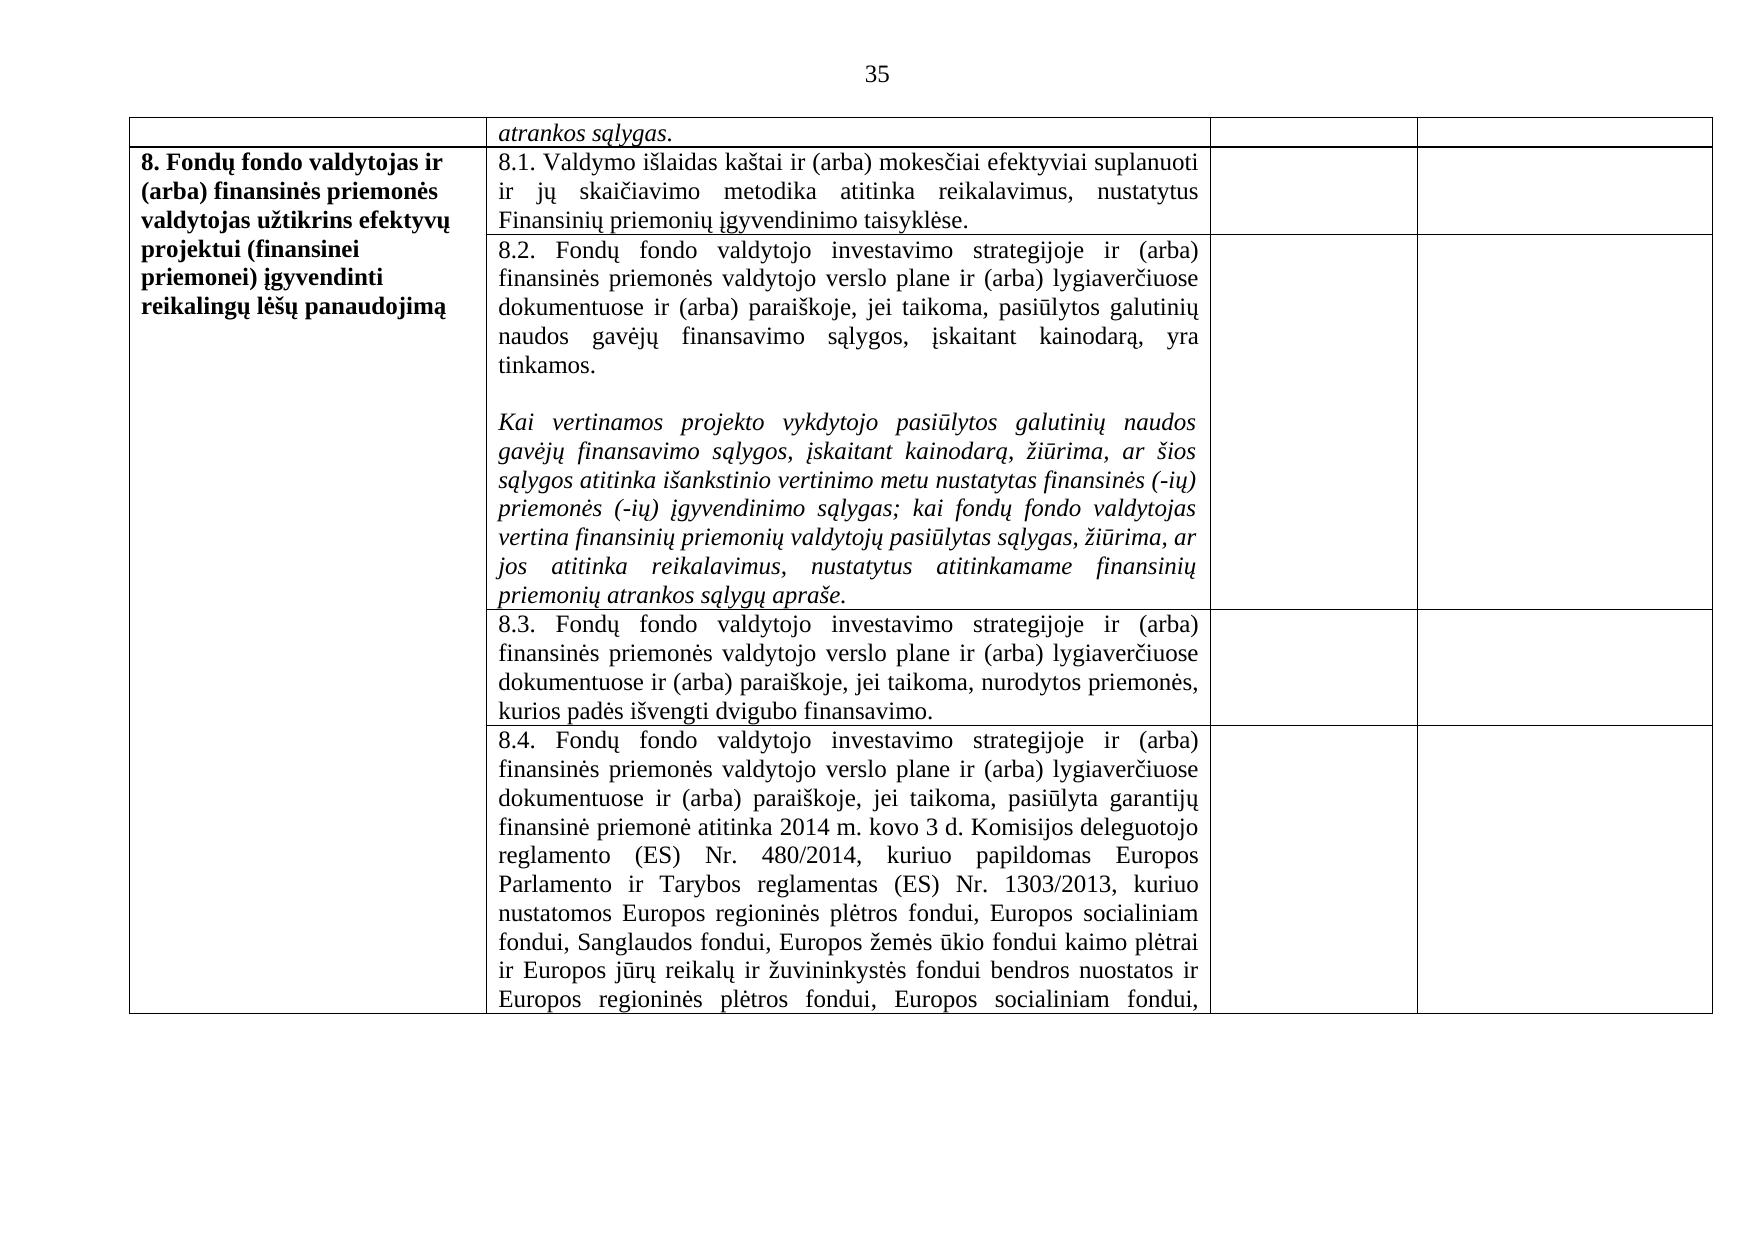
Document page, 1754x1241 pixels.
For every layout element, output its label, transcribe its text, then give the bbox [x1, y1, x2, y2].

table_cell 8.4. Fondų fondo valdytojo investavimo strategijoje ir (arba) finansinės priemonės valdytojo verslo plane ir (arba) lygiaverčiuose dokumentuose ir (arba) paraiškoje, jei taikoma, pasiūlyta garantijų finansinė priemonė atitinka 2014 m. kovo 3 d. Komisijos deleguotojo reglamento (ES) Nr. 480/2014, kuriuo papildomas Europos Parlamento ir Tarybos reglamentas (ES) Nr. 1303/2013, kuriuo nustatomos Europos regioninės plėtros fondui, Europos socialiniam fondui, Sanglaudos fondui, Europos žemės ūkio fondui kaimo plėtrai ir Europos jūrų reikalų ir žuvininkystės fondui bendros nuostatos ir Europos regioninės plėtros fondui, Europos socialiniam fondui, [487, 726, 1210, 1013]
table_cell [1418, 235, 1712, 608]
table_cell [1418, 726, 1712, 1013]
table_cell 8. Fondų fondo valdytojas ir (arba) finansinės priemonės valdytojas užtikrins efektyvų projektui (finansinei priemonei) įgyvendinti reikalingų lėšų panaudojimą [130, 148, 486, 1013]
table_cell [1211, 118, 1417, 146]
table_cell atrankos sąlygas. [487, 118, 1210, 146]
table_cell [1211, 610, 1417, 724]
table_cell [1211, 235, 1417, 608]
table_cell [130, 118, 486, 146]
table_cell 8.1. Valdymo išlaidas kaštai ir (arba) mokesčiai efektyviai suplanuoti ir jų skaičiavimo metodika atitinka reikalavimus, nustatytus Finansinių priemonių įgyvendinimo taisyklėse. [487, 148, 1210, 234]
table_cell [1418, 610, 1712, 724]
table_cell [1418, 148, 1712, 234]
table_cell 8.3. Fondų fondo valdytojo investavimo strategijoje ir (arba) finansinės priemonės valdytojo verslo plane ir (arba) lygiaverčiuose dokumentuose ir (arba) paraiškoje, jei taikoma, nurodytos priemonės, kurios padės išvengti dvigubo finansavimo. [487, 610, 1210, 724]
table_cell [1418, 118, 1712, 146]
table_cell [1211, 148, 1417, 234]
table_cell [1211, 726, 1417, 1013]
table_cell 8.2. Fondų fondo valdytojo investavimo strategijoje ir (arba) finansinės priemonės valdytojo verslo plane ir (arba) lygiaverčiuose dokumentuose ir (arba) paraiškoje, jei taikoma, pasiūlytos galutinių naudos gavėjų finansavimo sąlygos, įskaitant kainodarą, yra tinkamos. Kai vertinamos projekto vykdytojo pasiūlytos galutinių naudos gavėjų finansavimo sąlygos, įskaitant kainodarą, žiūrima, ar šios sąlygos atitinka išankstinio vertinimo metu nustatytas finansinės (-ių) priemonės (-ių) įgyvendinimo sąlygas; kai fondų fondo valdytojas vertina finansinių priemonių valdytojų pasiūlytas sąlygas, žiūrima, ar jos atitinka reikalavimus, nustatytus atitinkamame finansinių priemonių atrankos sąlygų apraše. [487, 235, 1210, 608]
